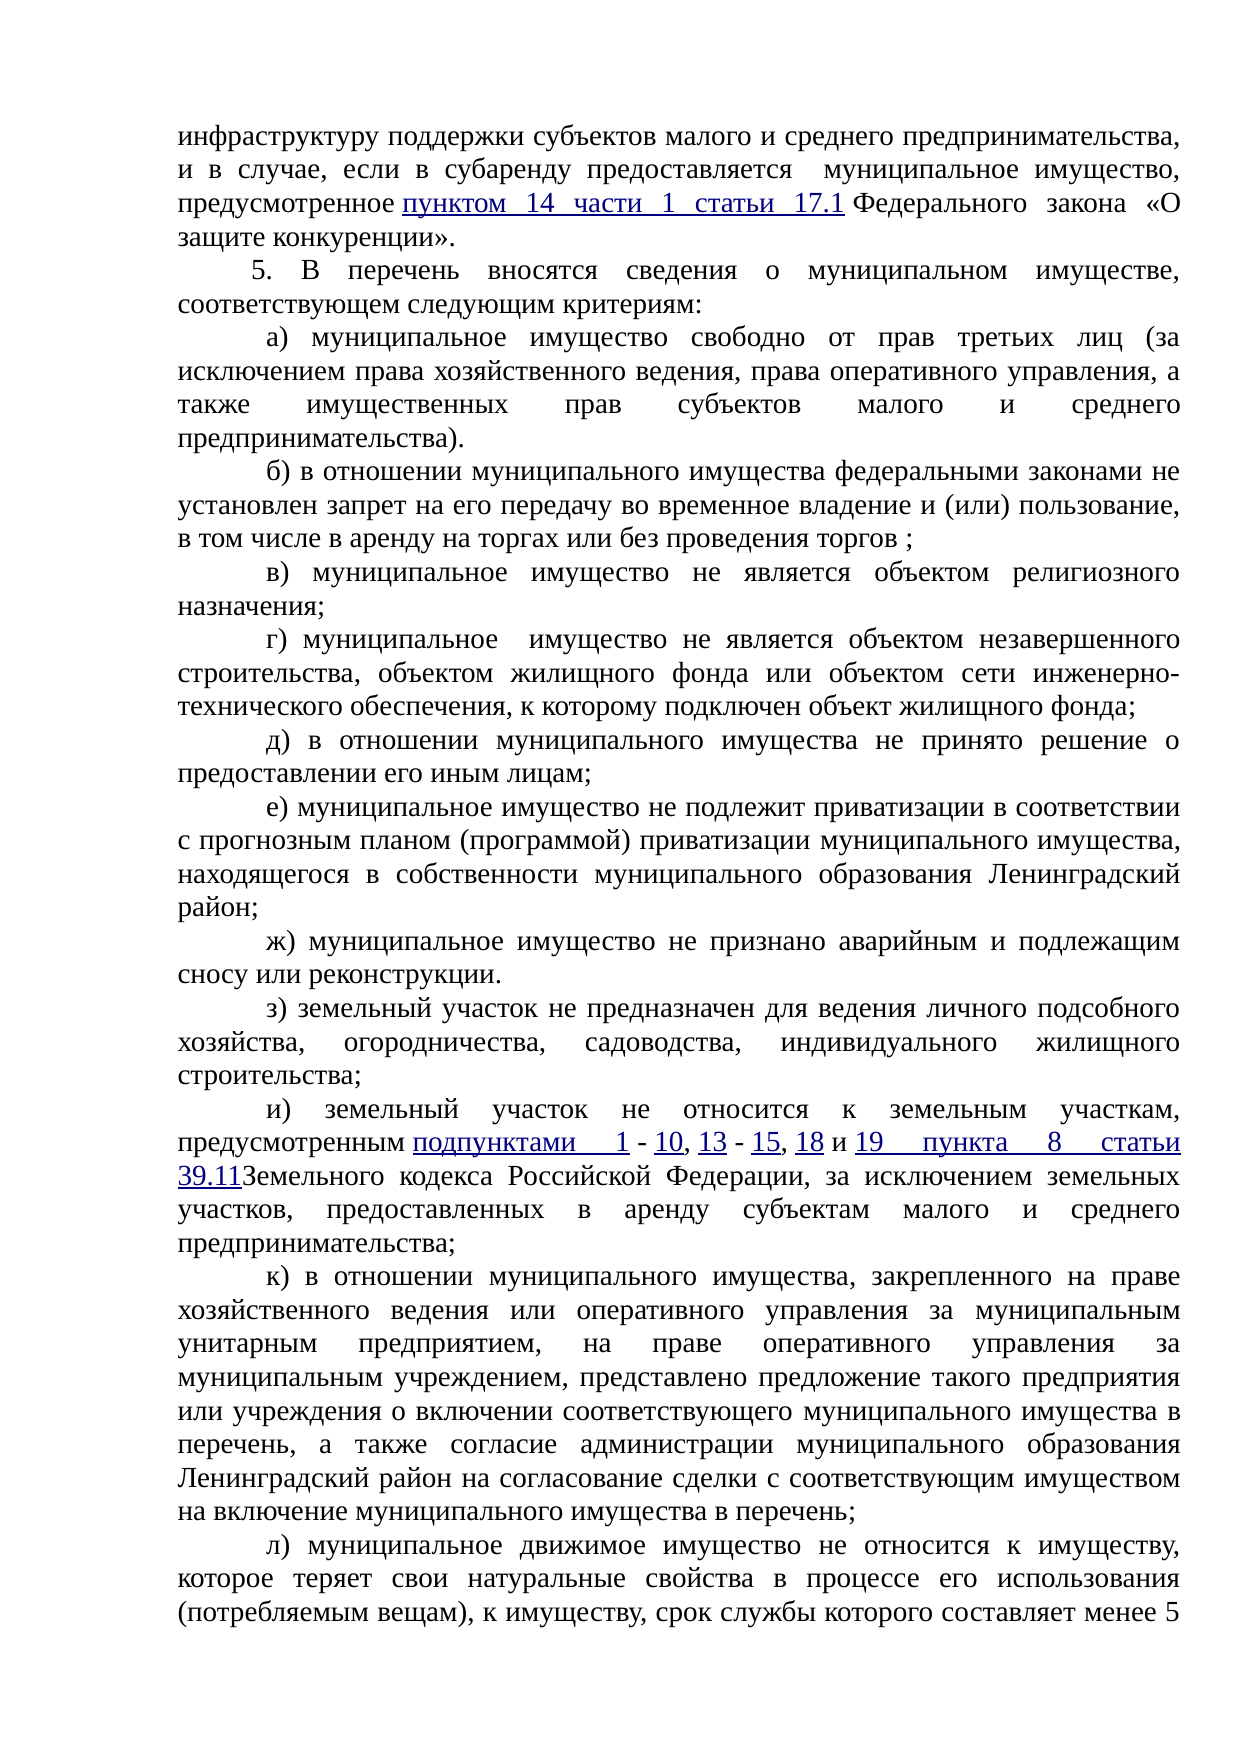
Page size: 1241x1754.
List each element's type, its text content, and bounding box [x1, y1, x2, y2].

text е) муниципальное имущество не подлежит приватизации в соответствии с прогнозным планом (программой) приватизации муниципального имущества, находящегося в собственности муниципального образования Ленинградский район; [177, 789, 1181, 923]
text б) в отношении муниципального имущества федеральными законами не установлен запрет на его передачу во временное владение и (или) пользование, в том числе в аренду на торгах или без проведения торгов ; [177, 453, 1181, 554]
text л) муниципальное движимое имущество не относится к имуществу, которое теряет свои натуральные свойства в процессе его использования (потребляемым вещам), к имуществу, срок службы которого составляет менее 5 [177, 1527, 1181, 1627]
text инфраструктуру поддержки субъектов малого и среднего предпринимательства, и в случае, если в субаренду предоставляется муниципальное имущество, предусмотренное пунктом 14 части 1 статьи 17.1 Федерального закона «О защите конкуренции». [177, 118, 1181, 252]
text в) муниципальное имущество не является объектом религиозного назначения; [177, 554, 1181, 621]
text а) муниципальное имущество свободно от прав третьих лиц (за исключением права хозяйственного ведения, права оперативного управления, а также имущественных прав субъектов малого и среднего предпринимательства). [177, 319, 1181, 453]
text и) земельный участок не относится к земельным участкам, предусмотренным подпунктами 1 - 10, 13 - 15, 18 и 19 пункта 8 статьи 39.11Земельного кодекса Российской Федерации, за исключением земельных участков, предоставленных в аренду субъектам малого и среднего предпринимательства; [177, 1091, 1181, 1258]
text д) в отношении муниципального имущества не принято решение о предоставлении его иным лицам; [177, 722, 1181, 789]
text 5. В перечень вносятся сведения о муниципальном имуществе, соответствующем следующим критериям: [177, 252, 1181, 319]
text ж) муниципальное имущество не признано аварийным и подлежащим сносу или реконструкции. [177, 923, 1181, 990]
text г) муниципальное имущество не является объектом незавершенного строительства, объектом жилищного фонда или объектом сети инженерно-технического обеспечения, к которому подключен объект жилищного фонда; [177, 621, 1181, 722]
text к) в отношении муниципального имущества, закрепленного на праве хозяйственного ведения или оперативного управления за муниципальным унитарным предприятием, на праве оперативного управления за муниципальным учреждением, представлено предложение такого предприятия или учреждения о включении соответствующего муниципального имущества в перечень, а также согласие администрации муниципального образования Ленинградский район на согласование сделки с соответствующим имуществом на включение муниципального имущества в перечень; [177, 1258, 1181, 1527]
text з) земельный участок не предназначен для ведения личного подсобного хозяйства, огородничества, садоводства, индивидуального жилищного строительства; [177, 990, 1181, 1091]
